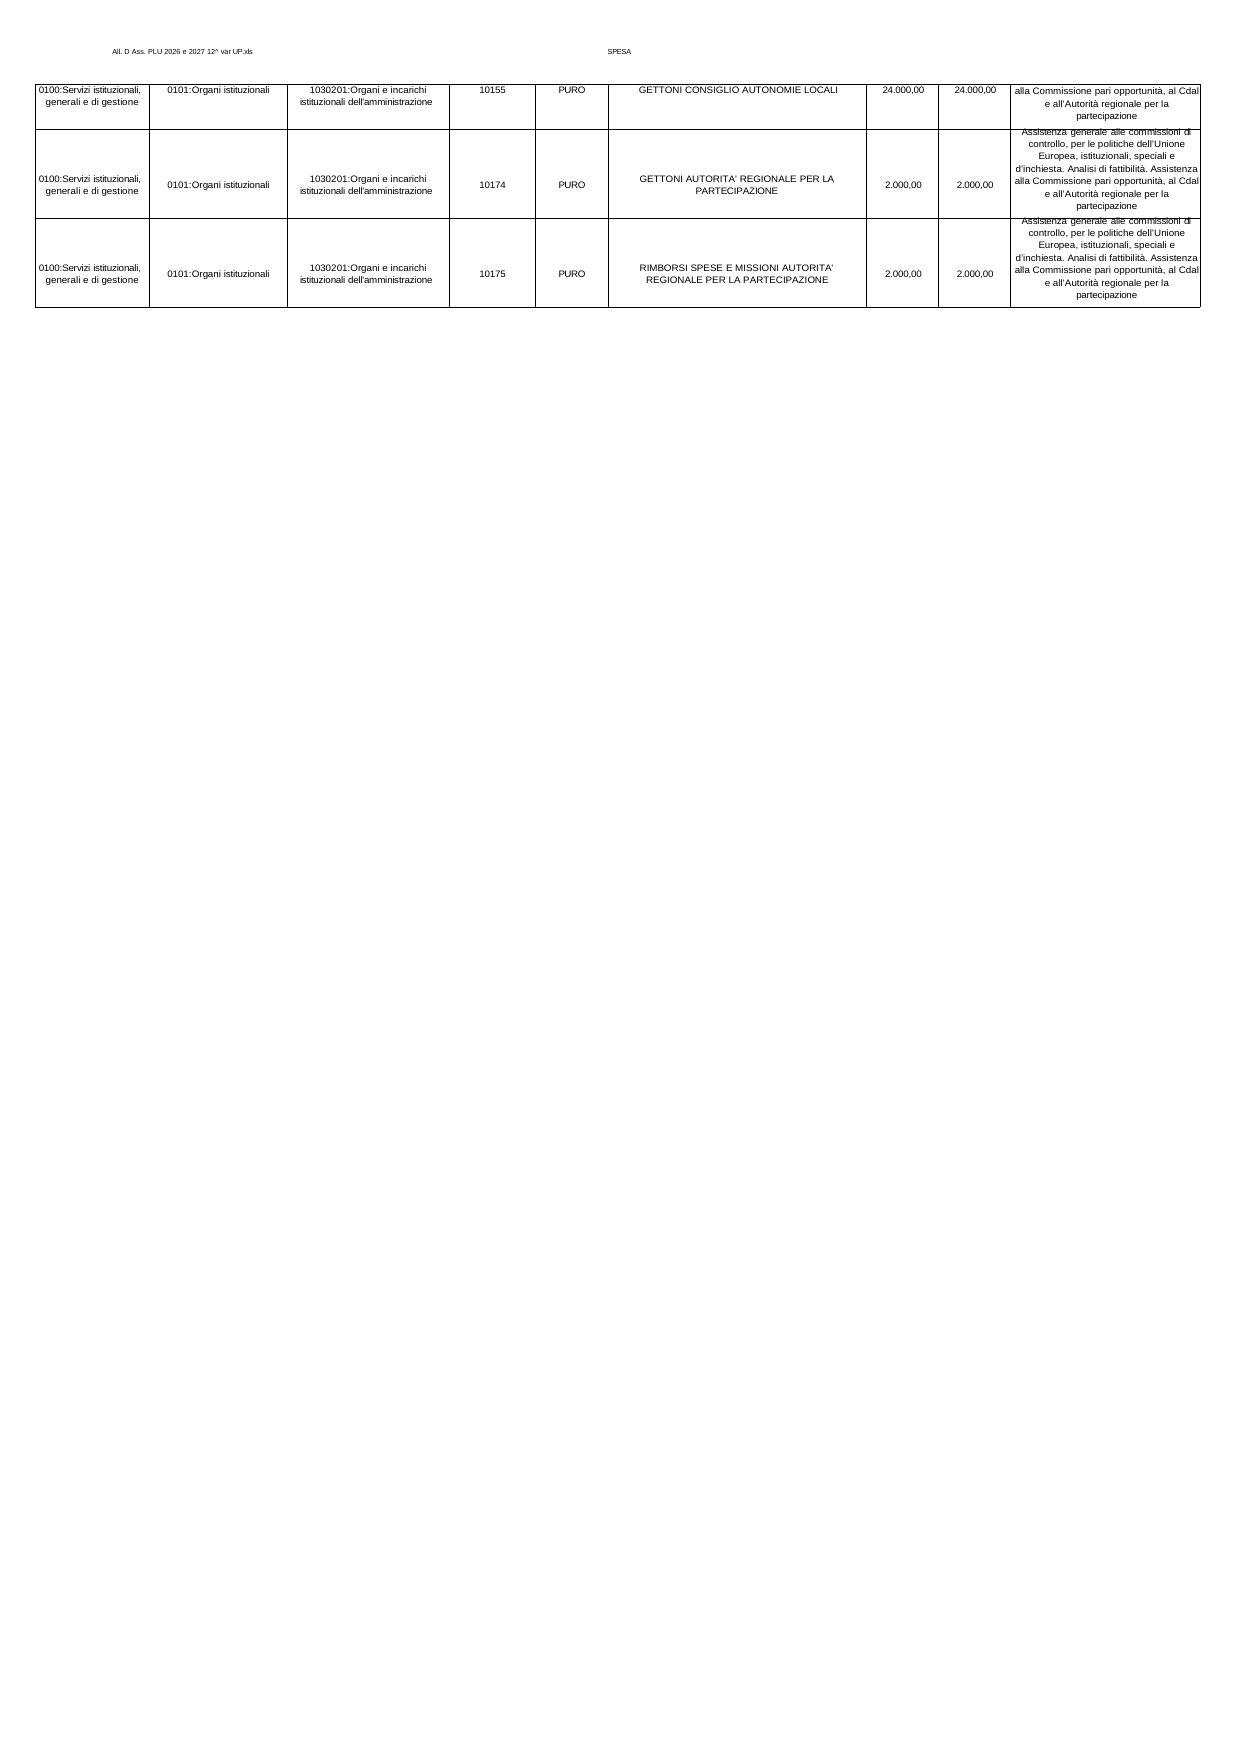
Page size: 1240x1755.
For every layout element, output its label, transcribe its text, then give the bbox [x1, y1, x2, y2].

table_cell 10174 [450, 130, 535, 218]
table_cell 0101:Organi istituzionali [150, 85, 287, 128]
table_cell PURO [536, 85, 608, 128]
table_cell PURO [536, 219, 608, 307]
table_cell PURO [536, 130, 608, 218]
table_cell 0101:Organi istituzionali [150, 219, 287, 307]
table_cell 2.000,00 [939, 130, 1010, 218]
table_cell 2.000,00 [867, 130, 938, 218]
table_cell Assistenza generale alle commissioni di controllo, per le politiche dell’Unione Europea, istituzionali, speciali e d’inchiesta. Analisi di fattibilità. Assistenza alla Commissione pari opportunità, al Cdal e all’Autorità regionale per la partecipazione [1011, 219, 1200, 307]
table_cell 0100:Servizi istituzionali, generali e di gestione [36, 219, 149, 307]
table_cell 10175 [450, 219, 535, 307]
table_cell 1030201:Organi e incarichi istituzionali dell'amministrazione [288, 85, 449, 128]
table_cell RIMBORSI SPESE E MISSIONI AUTORITA' REGIONALE PER LA PARTECIPAZIONE [609, 219, 866, 307]
table_cell alla Commissione pari opportunità, al Cdal e all’Autorità regionale per la partecipazione [1011, 85, 1200, 128]
table_cell 0101:Organi istituzionali [150, 130, 287, 218]
table_cell 0100:Servizi istituzionali, generali e di gestione [36, 85, 149, 128]
table_cell 2.000,00 [867, 219, 938, 307]
table_cell 24.000,00 [939, 85, 1010, 128]
table_cell GETTONI AUTORITA' REGIONALE PER LA PARTECIPAZIONE [609, 130, 866, 218]
table_cell GETTONI CONSIGLIO AUTONOMIE LOCALI [609, 85, 866, 128]
table_cell 1030201:Organi e incarichi istituzionali dell'amministrazione [288, 219, 449, 307]
table_cell 0100:Servizi istituzionali, generali e di gestione [36, 130, 149, 218]
table_cell Assistenza generale alle commissioni di controllo, per le politiche dell’Unione Europea, istituzionali, speciali e d’inchiesta. Analisi di fattibilità. Assistenza alla Commissione pari opportunità, al Cdal e all’Autorità regionale per la partecipazione [1011, 130, 1200, 218]
table_cell 2.000,00 [939, 219, 1010, 307]
table_cell 24.000,00 [867, 85, 938, 128]
table_cell 10155 [450, 85, 535, 128]
table_cell 1030201:Organi e incarichi istituzionali dell'amministrazione [288, 130, 449, 218]
